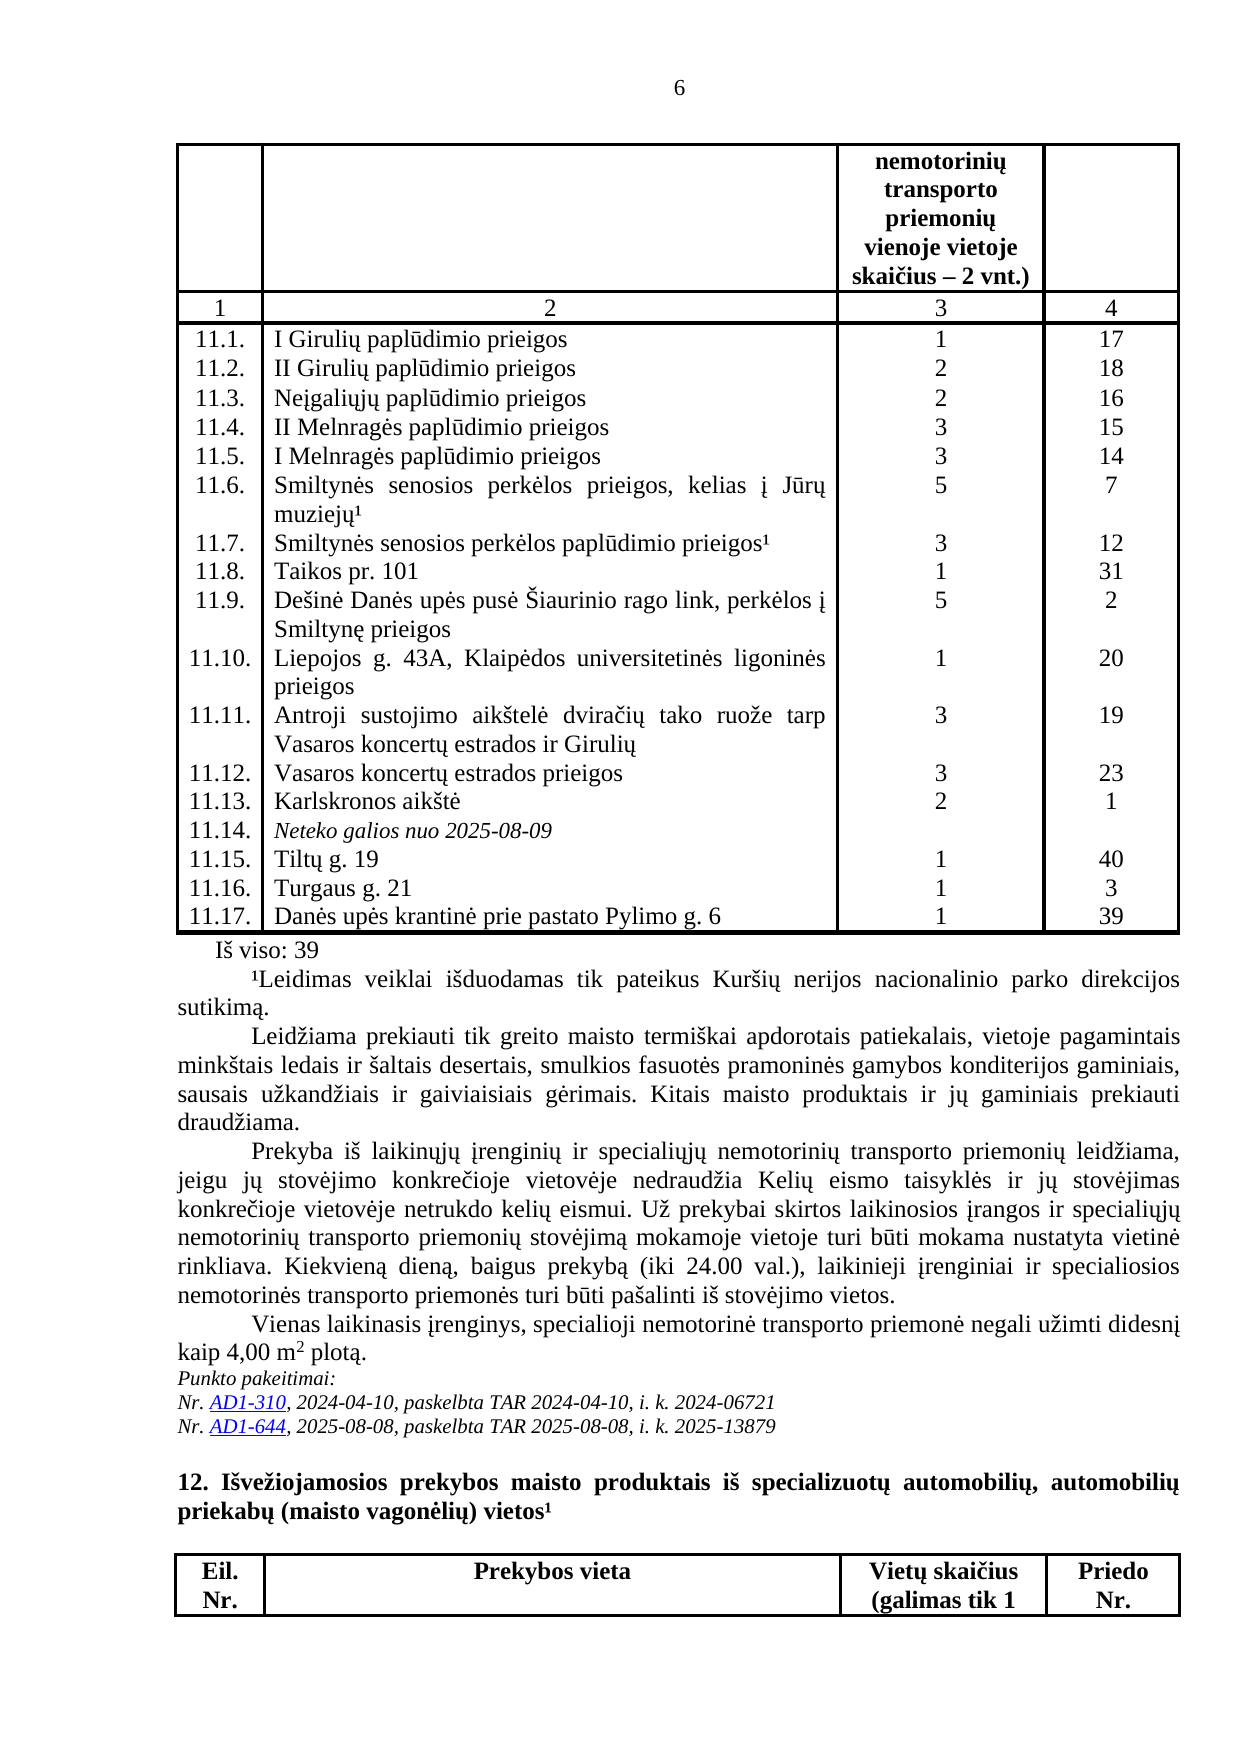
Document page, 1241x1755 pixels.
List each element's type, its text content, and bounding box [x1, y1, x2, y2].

table_cell 11.4. [179, 412, 261, 441]
table_cell 2 [264, 293, 836, 321]
table_header [264, 146, 836, 289]
table_cell 1 [839, 901, 1042, 930]
table_cell 1 [839, 556, 1042, 585]
table_cell 11.1. [179, 325, 261, 353]
table_cell 19 [1046, 700, 1177, 758]
text Iš viso: 39 [215, 935, 1107, 964]
table_header Prekybos vieta [266, 1556, 839, 1614]
table_cell 1 [839, 873, 1042, 901]
table_cell 11.13. [179, 786, 261, 815]
table_cell 11.7. [179, 528, 261, 556]
table_cell 40 [1046, 844, 1177, 873]
table_cell 11.17. [179, 901, 261, 930]
table_cell II Melnragės paplūdimio prieigos [264, 412, 836, 441]
text 12. Išvežiojamosios prekybos maisto produktais iš specializuotų automobilių, automobilių priekabų (maisto vagonėlių) vietos¹ [177, 1467, 1181, 1524]
table_cell 2 [839, 383, 1042, 412]
table_header [179, 146, 261, 289]
table_header Priedo Nr. [1048, 1556, 1178, 1614]
text Punkto pakeitimai: [177, 1366, 1181, 1390]
table_cell Vasaros koncertų estrados prieigos [264, 758, 836, 786]
table_cell 16 [1046, 383, 1177, 412]
table_header nemotorinių transporto priemonių vienoje vietoje skaičius – 2 vnt.) [839, 146, 1042, 289]
table_cell 3 [839, 293, 1042, 321]
table_cell [839, 815, 1042, 844]
table_cell 15 [1046, 412, 1177, 441]
table_cell 11.5. [179, 441, 261, 470]
table_header [1046, 146, 1177, 289]
text Prekyba iš laikinųjų įrenginių ir specialiųjų nemotorinių transporto priemonių leidžiama, jeigu jų stovėjimo konkrečioje vietovėje nedraudžia Kelių eismo taisyklės ir jų stovėjimas konkrečioje vietovėje netrukdo kelių eismui. Už prekybai skirtos laikinosios įrangos ir specialiųjų nemotorinių transporto priemonių stovėjimą mokamoje vietoje turi būti mokama nustatyta vietinė rinkliava. Kiekvieną dieną, baigus prekybą (iki 24.00 val.), laikinieji įrenginiai ir specialiosios nemotorinės transporto priemonės turi būti pašalinti iš stovėjimo vietos. [177, 1136, 1181, 1309]
text Nr. AD1-644, 2025-08-08, paskelbta TAR 2025-08-08, i. k. 2025-13879 [177, 1414, 1181, 1438]
table_cell I Melnragės paplūdimio prieigos [264, 441, 836, 470]
table_cell Neįgaliųjų paplūdimio prieigos [264, 383, 836, 412]
table_cell 3 [839, 412, 1042, 441]
table_cell 20 [1046, 643, 1177, 700]
text Vienas laikinasis įrenginys, specialioji nemotorinė transporto priemonė negali užimti didesnį kaip 4,00 m2 plotą. [177, 1309, 1181, 1366]
table_cell I Girulių paplūdimio prieigos [264, 325, 836, 353]
text Nr. AD1-310, 2024-04-10, paskelbta TAR 2024-04-10, i. k. 2024-06721 [177, 1390, 1181, 1414]
table_cell 2 [1046, 585, 1177, 643]
table_cell Antroji sustojimo aikštelė dviračių tako ruože tarp Vasaros koncertų estrados ir Girulių [264, 700, 836, 758]
text ¹Leidimas veiklai išduodamas tik pateikus Kuršių nerijos nacionalinio parko direkcijos sutikimą. [177, 964, 1181, 1021]
table_cell 5 [839, 470, 1042, 528]
table_cell 11.3. [179, 383, 261, 412]
table_cell 11.15. [179, 844, 261, 873]
table_cell 17 [1046, 325, 1177, 353]
table_cell Neteko galios nuo 2025-08-09 [264, 815, 836, 844]
table_cell 3 [839, 700, 1042, 758]
table_header Vietų skaičius (galimas tik 1 [842, 1556, 1045, 1614]
table_cell Danės upės krantinė prie pastato Pylimo g. 6 [264, 901, 836, 930]
table_cell Smiltynės senosios perkėlos paplūdimio prieigos¹ [264, 528, 836, 556]
table_cell 11.8. [179, 556, 261, 585]
table_cell 11.16. [179, 873, 261, 901]
table_cell 1 [839, 844, 1042, 873]
table_cell 4 [1046, 293, 1177, 321]
table_cell 11.14. [179, 815, 261, 844]
table_cell 2 [839, 786, 1042, 815]
table_cell 11.2. [179, 353, 261, 383]
table_cell 3 [839, 758, 1042, 786]
table_cell 39 [1046, 901, 1177, 930]
table_cell [1046, 815, 1177, 844]
table_cell 23 [1046, 758, 1177, 786]
table_cell 11.11. [179, 700, 261, 758]
table_cell 14 [1046, 441, 1177, 470]
table_cell Smiltynės senosios perkėlos prieigos, kelias į Jūrų muziejų¹ [264, 470, 836, 528]
table_cell Taikos pr. 101 [264, 556, 836, 585]
table_header Eil. Nr. [177, 1556, 263, 1614]
text Leidžiama prekiauti tik greito maisto termiškai apdorotais patiekalais, vietoje pagamintais minkštais ledais ir šaltais desertais, smulkios fasuotės pramoninės gamybos konditerijos gaminiais, sausais užkandžiais ir gaiviaisiais gėrimais. Kitais maisto produktais ir jų gaminiais prekiauti draudžiama. [177, 1021, 1181, 1136]
table_cell 5 [839, 585, 1042, 643]
table_cell 1 [1046, 786, 1177, 815]
table_cell 12 [1046, 528, 1177, 556]
table_cell Tiltų g. 19 [264, 844, 836, 873]
table_cell 11.12. [179, 758, 261, 786]
table_cell Liepojos g. 43A, Klaipėdos universitetinės ligoninės prieigos [264, 643, 836, 700]
table_cell 1 [839, 325, 1042, 353]
table_cell 18 [1046, 353, 1177, 383]
table_cell Dešinė Danės upės pusė Šiaurinio rago link, perkėlos į Smiltynę prieigos [264, 585, 836, 643]
table_cell 3 [839, 528, 1042, 556]
table_cell 2 [839, 353, 1042, 383]
table_cell 11.6. [179, 470, 261, 528]
table_cell 31 [1046, 556, 1177, 585]
table_cell II Girulių paplūdimio prieigos [264, 353, 836, 383]
table_cell 1 [839, 643, 1042, 700]
table_cell Karlskronos aikštė [264, 786, 836, 815]
table_cell 3 [839, 441, 1042, 470]
table_cell 11.9. [179, 585, 261, 643]
table_cell 3 [1046, 873, 1177, 901]
table_cell 1 [179, 293, 261, 321]
table_cell 11.10. [179, 643, 261, 700]
table_cell 7 [1046, 470, 1177, 528]
table_cell Turgaus g. 21 [264, 873, 836, 901]
